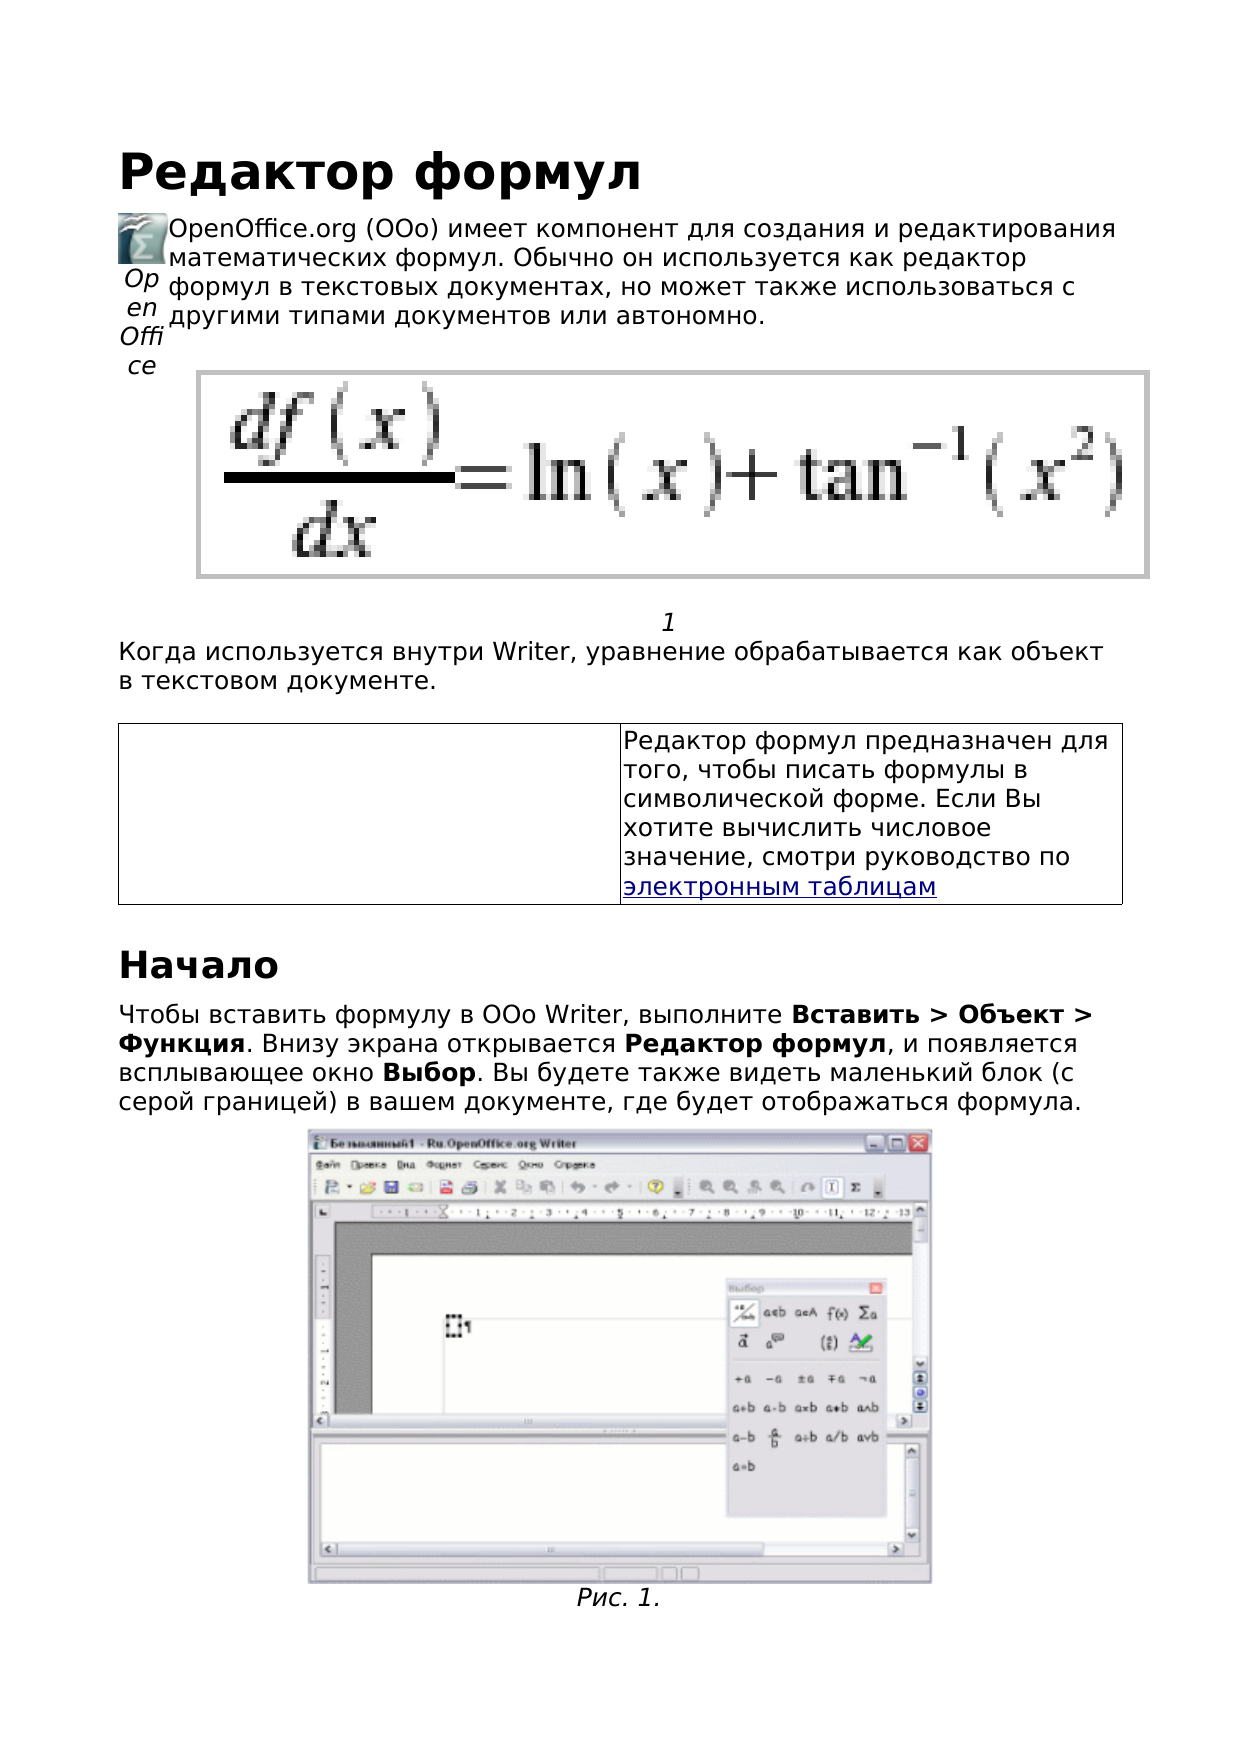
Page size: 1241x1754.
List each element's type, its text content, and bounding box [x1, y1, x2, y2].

picture [168, 343, 1173, 608]
text Чтобы вставить формулу в OOo Writer, выполните Вставить > Объект > Функция. Внизу экрана открывается Редактор формул, и появляется всплывающее окно Выбор. Вы будете также видеть маленький блок (с серой границей) в вашем документе, где будет отображаться формула. [118, 1000, 1122, 1116]
text OpenOffice [118, 264, 168, 381]
text Рис. 1. [308, 1584, 933, 1613]
text 1 [168, 608, 1172, 637]
text Когда используется внутри Writer, уравнение обрабатывается как объект в текстовом документе. [118, 381, 1122, 696]
subtitle Начало [118, 944, 1122, 987]
subtitle Редактор формул [118, 143, 1122, 201]
picture [118, 213, 169, 264]
text OpenOffice.org (OOo) имеет компонент для создания и редактирования математических формул. Обычно он используется как редактор формул в текстовых документах, но может также использоваться с другими типами документов или автономно. [168, 214, 1122, 331]
picture [307, 1128, 933, 1584]
table_header Редактор формул предназначен для того, чтобы писать формулы в символической форме. Если Вы хотите вычислить числовое значение, смотри руководство по электронным таблицам [621, 724, 1122, 904]
table_header [119, 724, 620, 904]
